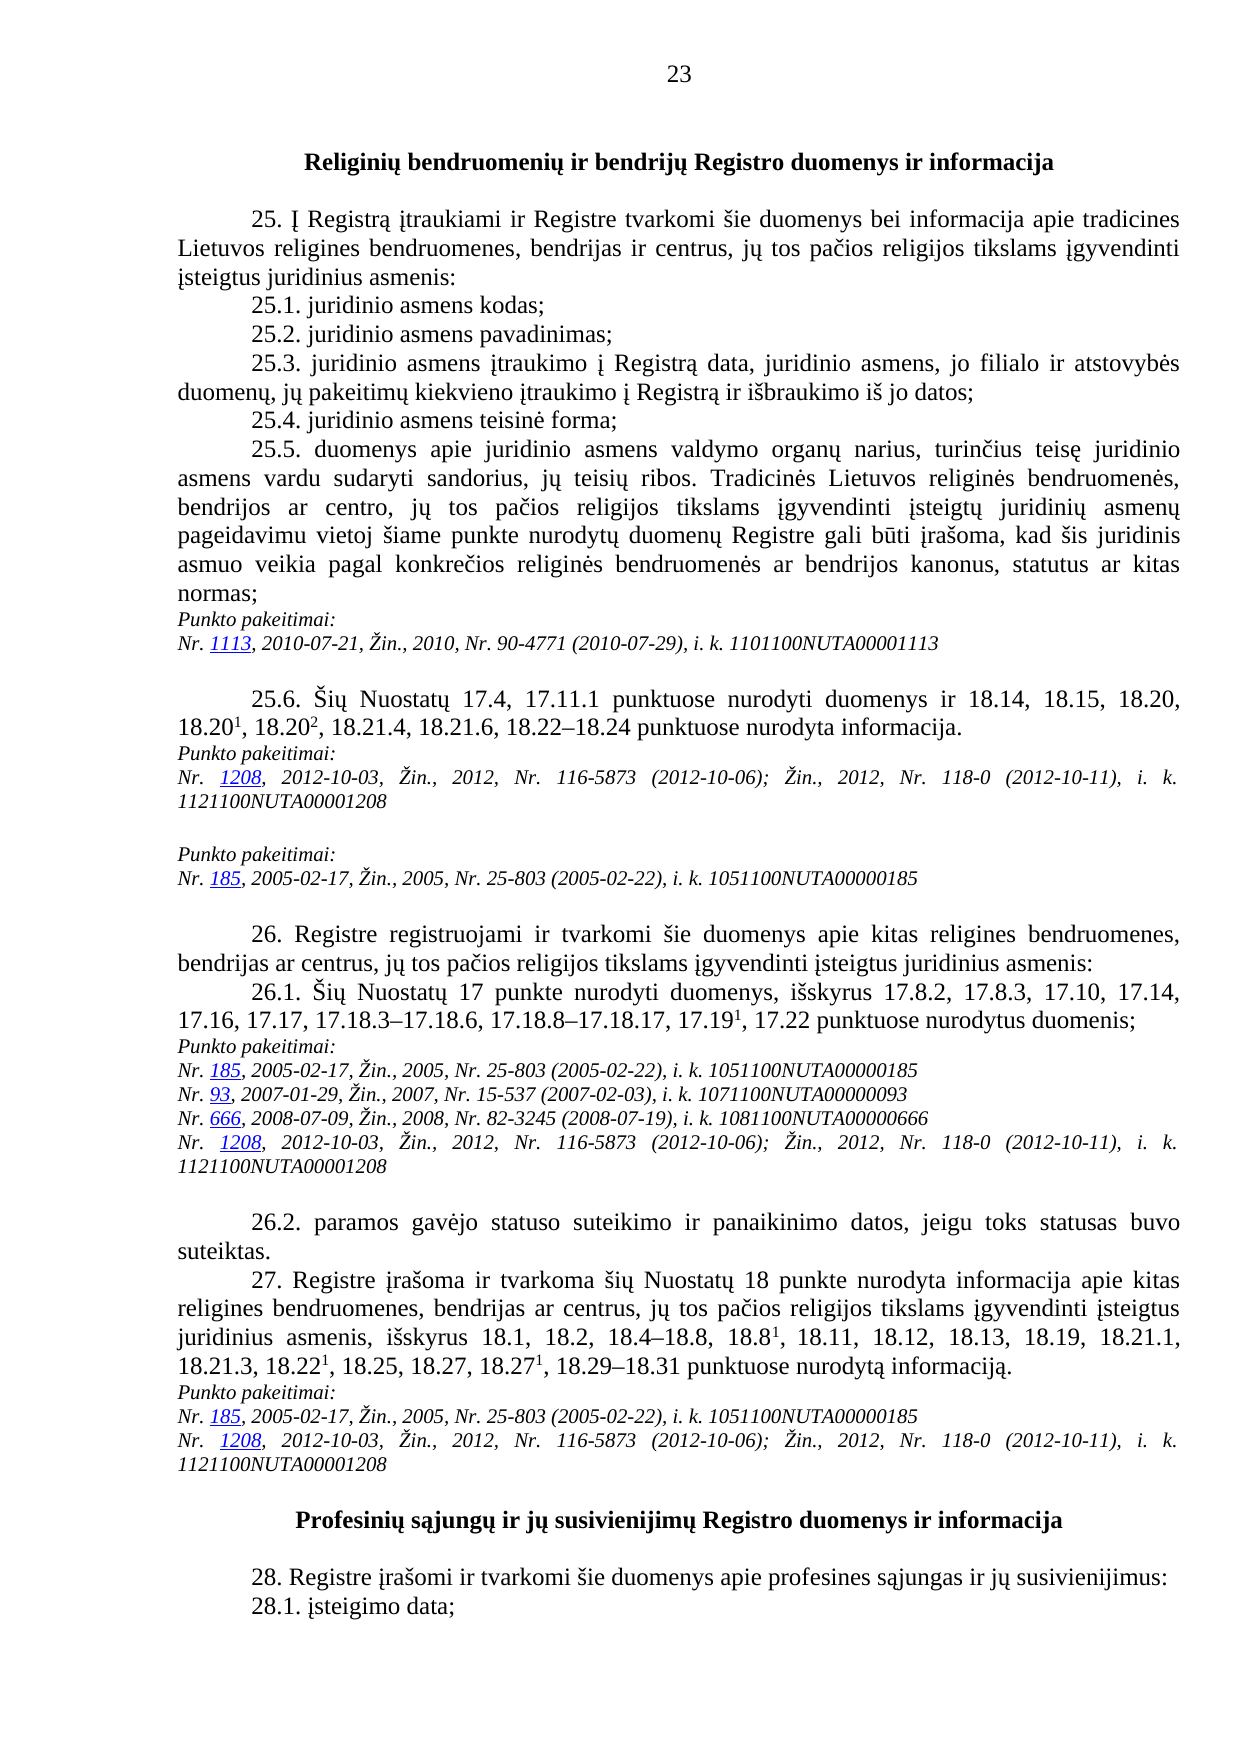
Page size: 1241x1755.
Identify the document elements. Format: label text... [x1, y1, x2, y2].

text Nr. 666, 2008-07-09, Žin., 2008, Nr. 82-3245 (2008-07-19), i. k. 1081100NUTA00000666 [177, 1106, 1181, 1130]
text Profesinių sąjungų ir jų susivienijimų Registro duomenys ir informacija [177, 1505, 1181, 1533]
text 26.1. Šių Nuostatų 17 punkte nurodyti duomenys, išskyrus 17.8.2, 17.8.3, 17.10, 17.14, 17.16, 17.17, 17.18.3–17.18.6, 17.18.8–17.18.17, 17.191, 17.22 punktuose nurodytus duomenis; [177, 977, 1181, 1034]
text Nr. 93, 2007-01-29, Žin., 2007, Nr. 15-537 (2007-02-03), i. k. 1071100NUTA00000093 [177, 1082, 1181, 1106]
text Nr. 1208, 2012-10-03, Žin., 2012, Nr. 116-5873 (2012-10-06); Žin., 2012, Nr. 118-0 (2012-10-11), i. k. 1121100NUTA00001208 [177, 765, 1181, 813]
text 26.2. paramos gavėjo statuso suteikimo ir panaikinimo datos, jeigu toks statusas buvo suteiktas. [177, 1207, 1181, 1265]
text Nr. 1208, 2012-10-03, Žin., 2012, Nr. 116-5873 (2012-10-06); Žin., 2012, Nr. 118-0 (2012-10-11), i. k. 1121100NUTA00001208 [177, 1428, 1181, 1476]
text Punkto pakeitimai: [177, 607, 1181, 631]
text 28.1. įsteigimo data; [177, 1591, 1181, 1620]
text 25.2. juridinio asmens pavadinimas; [177, 319, 1181, 348]
text Punkto pakeitimai: [177, 1034, 1181, 1058]
text 25. Į Registrą įtraukiami ir Registre tvarkomi šie duomenys bei informacija apie tradicines Lietuvos religines bendruomenes, bendrijas ir centrus, jų tos pačios religijos tikslams įgyvendinti įsteigtus juridinius asmenis: [177, 204, 1181, 291]
text 27. Registre įrašoma ir tvarkoma šių Nuostatų 18 punkte nurodyta informacija apie kitas religines bendruomenes, bendrijas ar centrus, jų tos pačios religijos tikslams įgyvendinti įsteigtus juridinius asmenis, išskyrus 18.1, 18.2, 18.4–18.8, 18.81, 18.11, 18.12, 18.13, 18.19, 18.21.1, 18.21.3, 18.221, 18.25, 18.27, 18.271, 18.29–18.31 punktuose nurodytą informaciją. [177, 1265, 1181, 1380]
text Nr. 185, 2005-02-17, Žin., 2005, Nr. 25-803 (2005-02-22), i. k. 1051100NUTA00000185 [177, 1404, 1181, 1428]
text Nr. 185, 2005-02-17, Žin., 2005, Nr. 25-803 (2005-02-22), i. k. 1051100NUTA00000185 [177, 1058, 1181, 1082]
text 25.4. juridinio asmens teisinė forma; [177, 406, 1181, 434]
text 26. Registre registruojami ir tvarkomi šie duomenys apie kitas religines bendruomenes, bendrijas ar centrus, jų tos pačios religijos tikslams įgyvendinti įsteigtus juridinius asmenis: [177, 919, 1181, 977]
text Religinių bendruomenių ir bendrijų Registro duomenys ir informacija [177, 147, 1181, 176]
text Punkto pakeitimai: [177, 1380, 1181, 1404]
text 25.6. Šių Nuostatų 17.4, 17.11.1 punktuose nurodyti duomenys ir 18.14, 18.15, 18.20, 18.201, 18.202, 18.21.4, 18.21.6, 18.22–18.24 punktuose nurodyta informacija. [177, 684, 1181, 741]
text Punkto pakeitimai: [177, 741, 1181, 765]
text 25.1. juridinio asmens kodas; [177, 291, 1181, 319]
text Nr. 1113, 2010-07-21, Žin., 2010, Nr. 90-4771 (2010-07-29), i. k. 1101100NUTA00001113 [177, 631, 1181, 655]
text 28. Registre įrašomi ir tvarkomi šie duomenys apie profesines sąjungas ir jų susivienijimus: [177, 1562, 1181, 1591]
text 25.5. duomenys apie juridinio asmens valdymo organų narius, turinčius teisę juridinio asmens vardu sudaryti sandorius, jų teisių ribos. Tradicinės Lietuvos religinės bendruomenės, bendrijos ar centro, jų tos pačios religijos tikslams įgyvendinti įsteigtų juridinių asmenų pageidavimu vietoj šiame punkte nurodytų duomenų Registre gali būti įrašoma, kad šis juridinis asmuo veikia pagal konkrečios religinės bendruomenės ar bendrijos kanonus, statutus ar kitas normas; [177, 434, 1181, 607]
text Nr. 1208, 2012-10-03, Žin., 2012, Nr. 116-5873 (2012-10-06); Žin., 2012, Nr. 118-0 (2012-10-11), i. k. 1121100NUTA00001208 [177, 1130, 1181, 1178]
text 25.3. juridinio asmens įtraukimo į Registrą data, juridinio asmens, jo filialo ir atstovybės duomenų, jų pakeitimų kiekvieno įtraukimo į Registrą ir išbraukimo iš jo datos; [177, 348, 1181, 406]
text Nr. 185, 2005-02-17, Žin., 2005, Nr. 25-803 (2005-02-22), i. k. 1051100NUTA00000185 [177, 866, 1181, 890]
text Punkto pakeitimai: [177, 842, 1181, 866]
